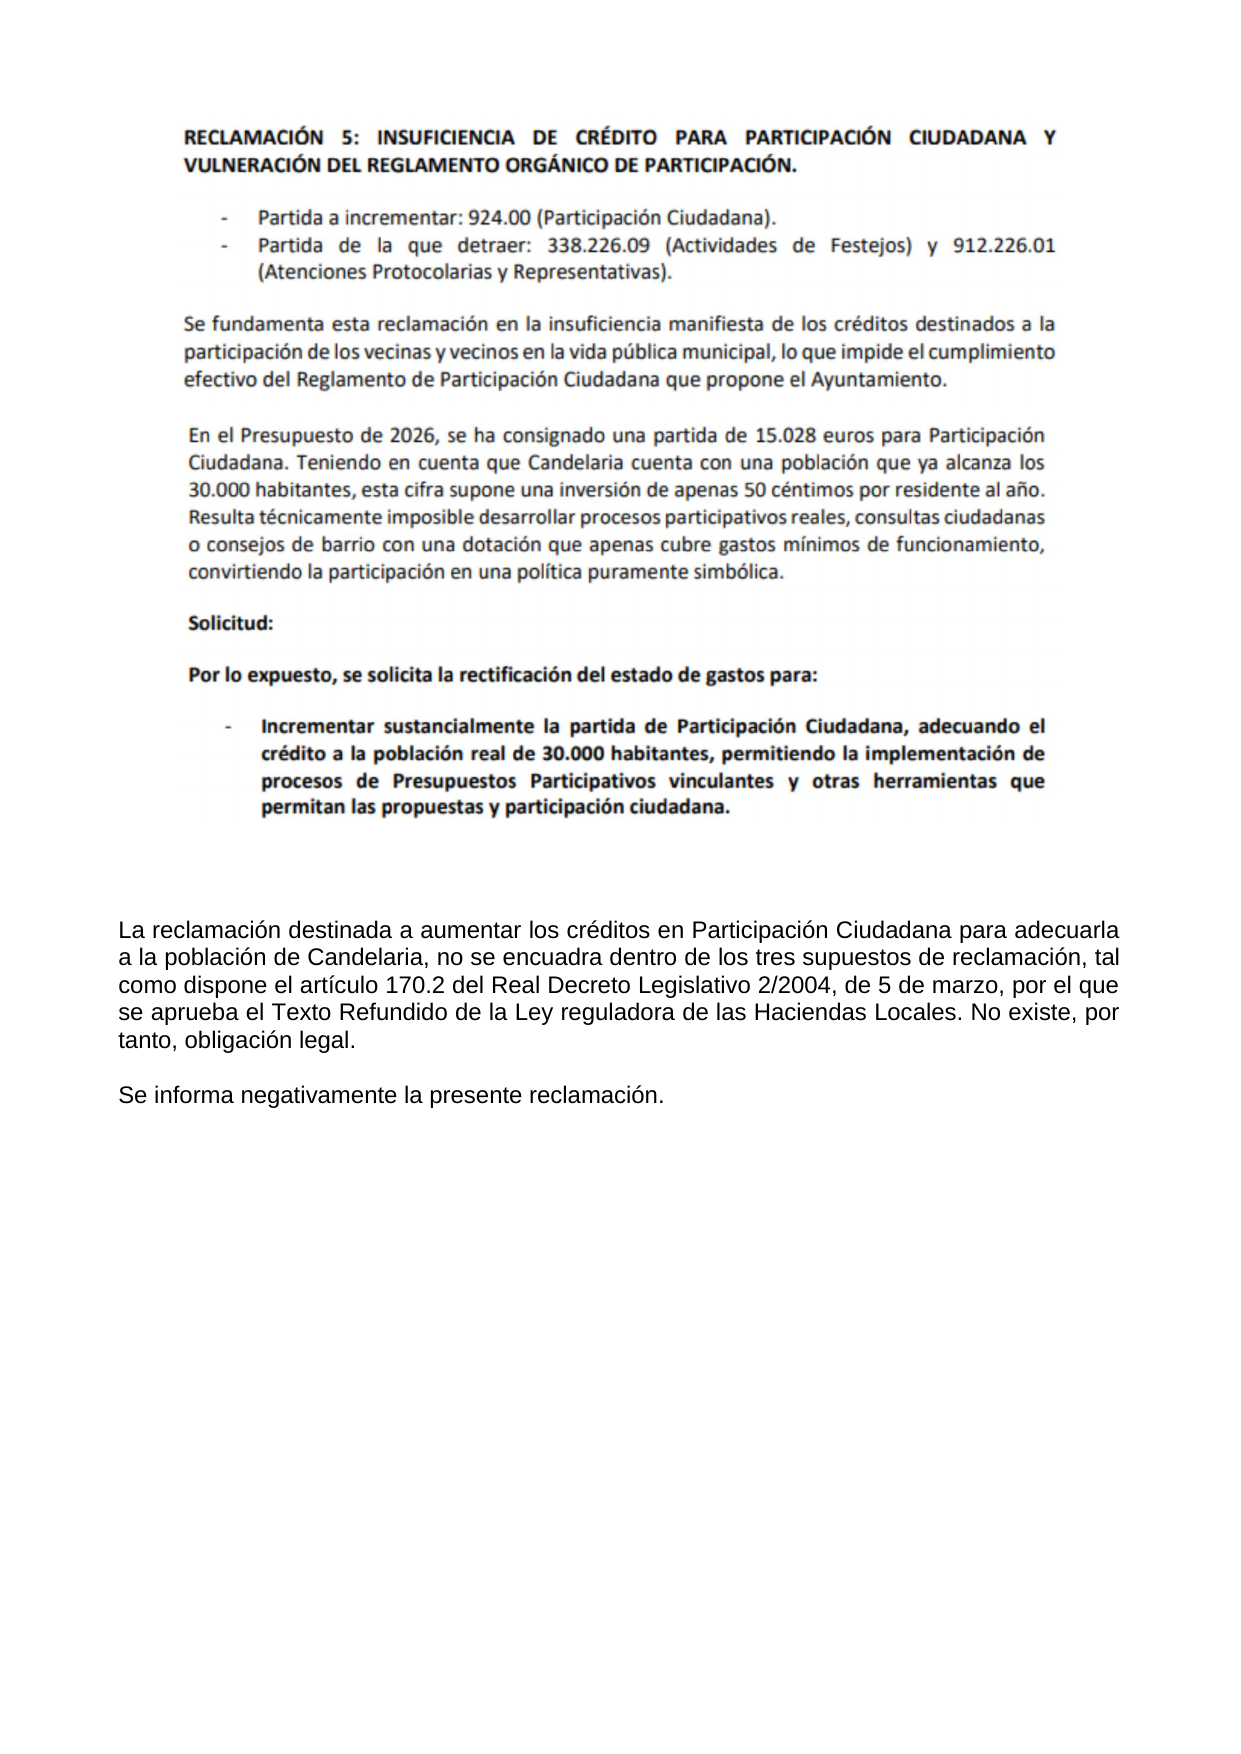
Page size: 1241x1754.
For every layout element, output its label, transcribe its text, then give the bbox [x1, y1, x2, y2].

text Se informa negativamente la presente reclamación. [118, 1081, 1122, 1109]
text La reclamación destinada a aumentar los créditos en Participación Ciudadana para adecuarla a la población de Candelaria, no se encuadra dentro de los tres supuestos de reclamación, tal como dispone el artículo 170.2 del Real Decreto Legislativo 2/2004, de 5 de marzo, por el que se aprueba el Texto Refundido de la Ley reguladora de las Haciendas Locales. No existe, por tanto, obligación legal. [118, 916, 1122, 1053]
